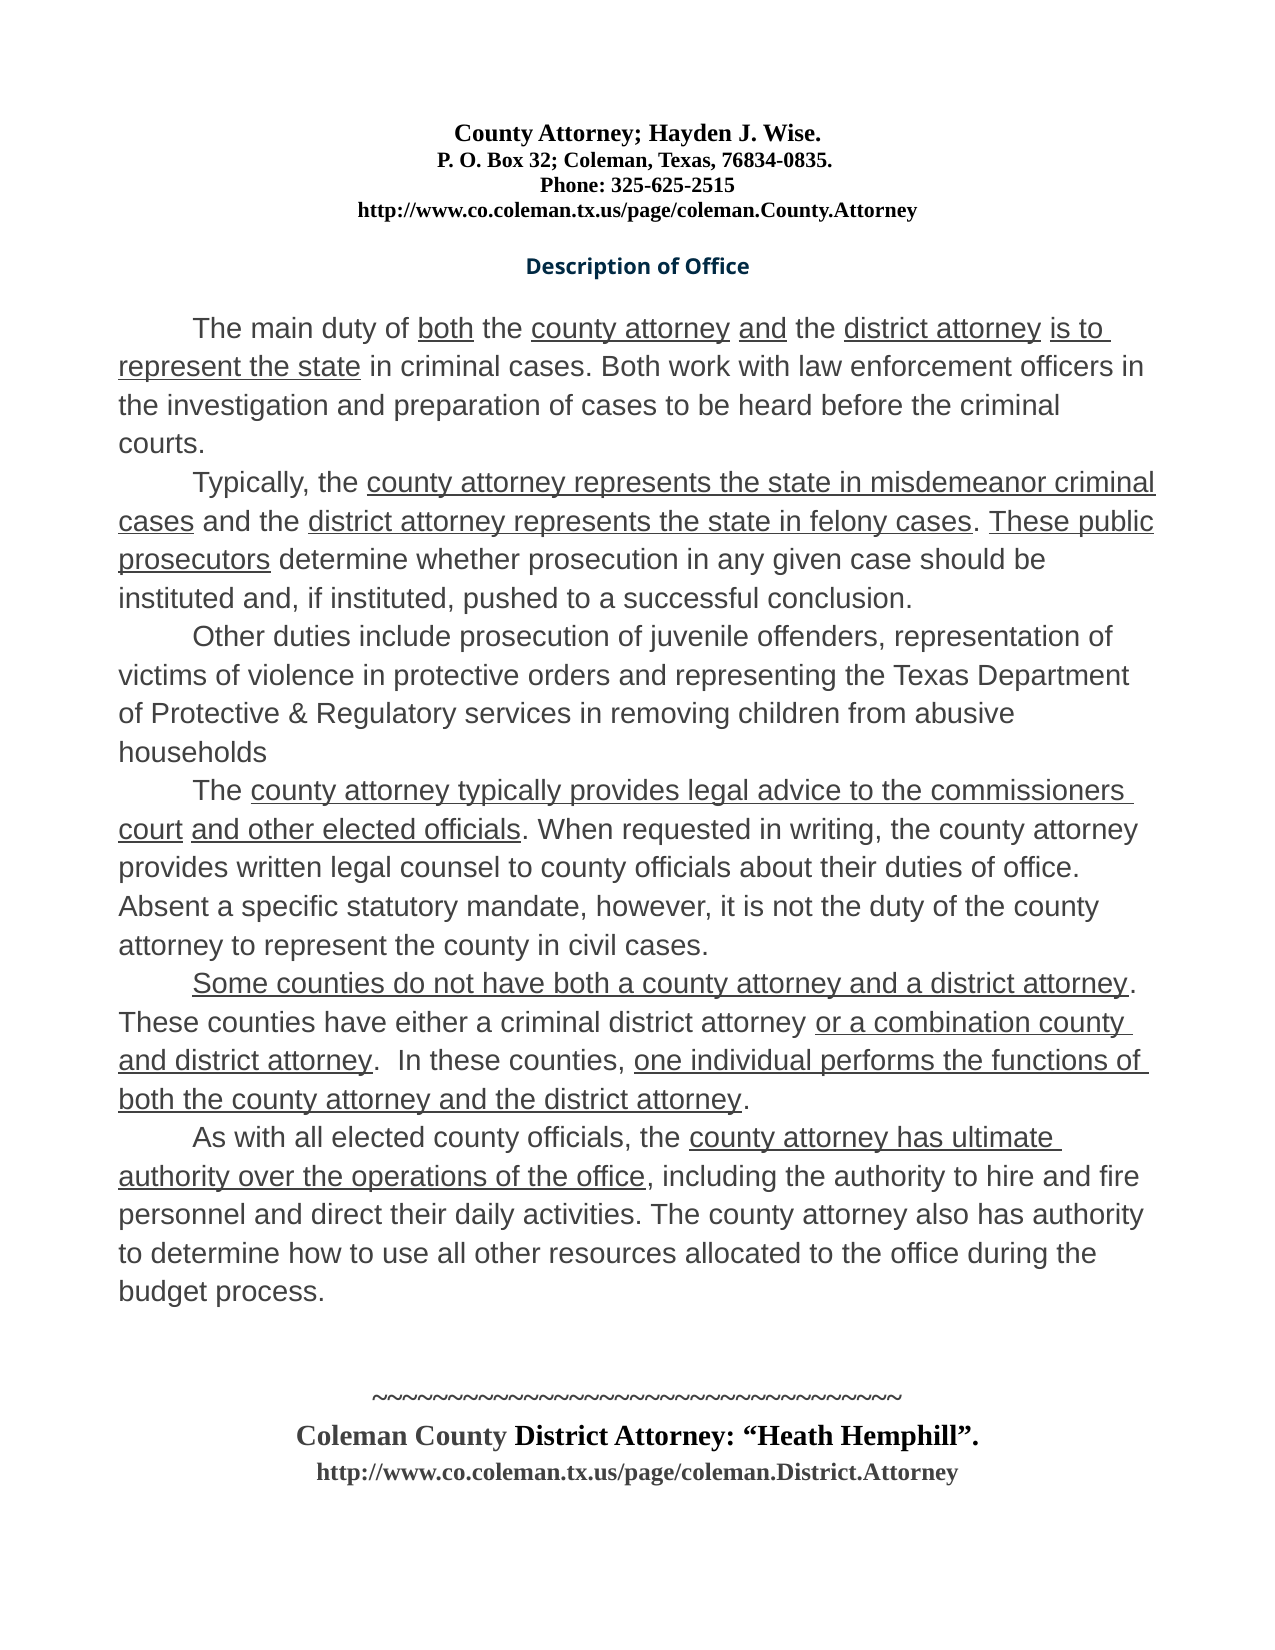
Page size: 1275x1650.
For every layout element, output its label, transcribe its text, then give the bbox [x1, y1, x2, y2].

text The county attorney typically provides legal advice to the commissioners court and other elected officials. When requested in writing, the county attorney provides written legal counsel to county officials about their duties of office. Absent a specific statutory mandate, however, it is not the duty of the county attorney to represent the county in civil cases. Some counties do not have both a county attorney and a district attorney. These counties have either a criminal district attorney or a combination county and district attorney. In these counties, one individual performs the functions of both the county attorney and the district attorney. [118, 773, 1157, 1115]
text http://www.co.coleman.tx.us/page/coleman.District.Attorney [118, 1457, 1157, 1486]
text ~~~~~~~~~~~~~~~~~~~~~~~~~~~~~~~~~~~ Coleman County District Attorney: “Heath Hemphill”. [118, 1313, 1157, 1452]
text The main duty of both the county attorney and the district attorney is to represent the state in criminal cases. Both work with law enforcement officers in the investigation and preparation of cases to be heard before the criminal courts. [118, 311, 1157, 460]
subtitle Description of Office [118, 251, 1157, 311]
text Typically, the county attorney represents the state in misdemeanor criminal cases and the district attorney represents the state in felony cases. These public prosecutors determine whether prosecution in any given case should be instituted and, if instituted, pushed to a successful conclusion. Other duties include prosecution of juvenile offenders, representation of victims of violence in protective orders and representing the Texas Department of Protective & Regulatory services in removing children from abusive households [118, 465, 1157, 768]
text As with all elected county officials, the county attorney has ultimate authority over the operations of the office, including the authority to hire and fire personnel and direct their daily activities. The county attorney also has authority to determine how to use all other resources allocated to the office during the budget process. [118, 1120, 1157, 1308]
text County Attorney; Hayden J. Wise. P. O. Box 32; Coleman, Texas, 76834-0835. Phone: 325-625-2515 http://www.co.coleman.tx.us/page/coleman.County.Attorney [118, 118, 1157, 251]
